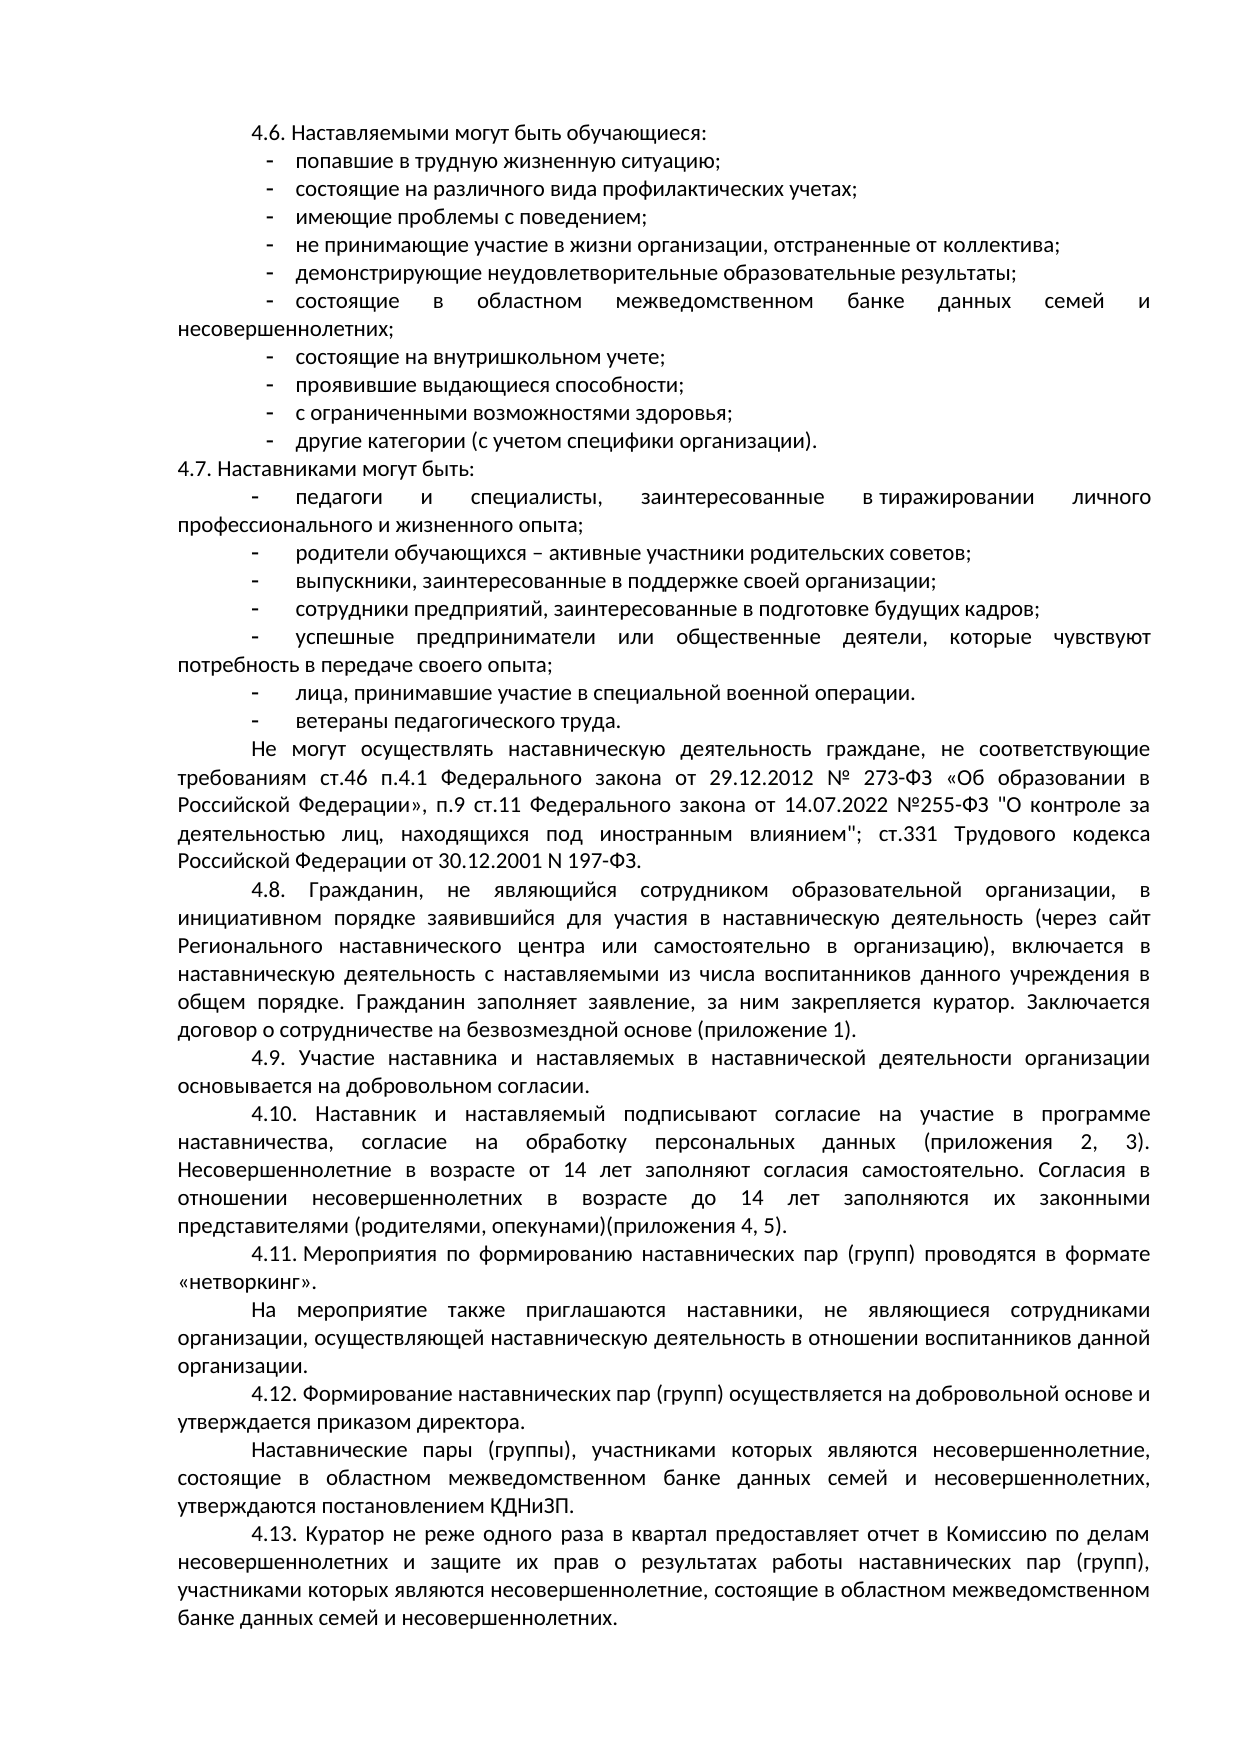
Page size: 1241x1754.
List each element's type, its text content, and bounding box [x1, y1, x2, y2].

text 4.13. Куратор не реже одного раза в квартал предоставляет отчет в Комиссию по делам несовершеннолетних и защите их прав о результатах работы наставнических пар (групп), участниками которых являются несовершеннолетние, состоящие в областном межведомственном банке данных семей и несовершеннолетних. [177, 1519, 1152, 1631]
list родители обучающихся – активные участники родительских советов; [177, 538, 1152, 566]
list проявившие выдающиеся способности; [177, 370, 1152, 398]
list другие категории (с учетом специфики организации). [177, 426, 1152, 454]
text 4.7. Наставниками могут быть: [177, 454, 1152, 482]
list имеющие проблемы с поведением; [177, 202, 1152, 230]
text На мероприятие также приглашаются наставники, не являющиеся сотрудниками организации, осуществляющей наставническую деятельность в отношении воспитанников данной организации. [177, 1295, 1152, 1379]
text 4.11. Мероприятия по формированию наставнических пар (групп) проводятся в формате «нетворкинг». [177, 1239, 1152, 1295]
list лица, принимавшие участие в специальной военной операции. [177, 678, 1152, 707]
list состоящие в областном межведомственном банке данных семей и несовершеннолетних; [177, 286, 1152, 342]
text 4.9. Участие наставника и наставляемых в наставнической деятельности организации основывается на добровольном согласии. [177, 1043, 1152, 1099]
text 4.10. Наставник и наставляемый подписывают согласие на участие в программе наставничества, согласие на обработку персональных данных (приложения 2, 3). Несовершеннолетние в возрасте от 14 лет заполняют согласия самостоятельно. Согласия в отношении несовершеннолетних в возрасте до 14 лет заполняются их законными представителями (родителями, опекунами)(приложения 4, 5). [177, 1099, 1152, 1239]
text 4.6. Наставляемыми могут быть обучающиеся: [177, 118, 1152, 146]
list успешные предприниматели или общественные деятели, которые чувствуют потребность в передаче своего опыта; [177, 622, 1152, 678]
list попавшие в трудную жизненную ситуацию; [177, 146, 1152, 174]
list выпускники, заинтересованные в поддержке своей организации; [177, 566, 1152, 594]
list состоящие на внутришкольном учете; [177, 342, 1152, 370]
text Не могут осуществлять наставническую деятельность граждане, не соответствующие требованиям ст.46 п.4.1 Федерального закона от 29.12.2012 № 273-ФЗ «Об образовании в Российской Федерации», п.9 ст.11 Федерального закона от 14.07.2022 №255-ФЗ "О контроле за деятельностью лиц, находящихся под иностранным влиянием"; ст.331 Трудового кодекса Российской Федерации от 30.12.2001 N 197-ФЗ. [177, 734, 1152, 875]
text Наставнические пары (группы), участниками которых являются несовершеннолетние, состоящие в областном межведомственном банке данных семей и несовершеннолетних, утверждаются постановлением КДНиЗП. [177, 1435, 1152, 1519]
list ветераны педагогического труда. [177, 707, 1152, 734]
list педагоги и специалисты, заинтересованные в тиражировании личного профессионального и жизненного опыта; [177, 482, 1152, 538]
list не принимающие участие в жизни организации, отстраненные от коллектива; [177, 230, 1152, 258]
list демонстрирующие неудовлетворительные образовательные результаты; [177, 258, 1152, 286]
list состоящие на различного вида профилактических учетах; [177, 174, 1152, 202]
text 4.12. Формирование наставнических пар (групп) осуществляется на добровольной основе и утверждается приказом директора. [177, 1379, 1152, 1435]
text 4.8. Гражданин, не являющийся сотрудником образовательной организации, в инициативном порядке заявившийся для участия в наставническую деятельность (через сайт Регионального наставнического центра или самостоятельно в организацию), включается в наставническую деятельность с наставляемыми из числа воспитанников данного учреждения в общем порядке. Гражданин заполняет заявление, за ним закрепляется куратор. Заключается договор о сотрудничестве на безвозмездной основе (приложение 1). [177, 875, 1152, 1043]
list с ограниченными возможностями здоровья; [177, 398, 1152, 426]
list сотрудники предприятий, заинтересованные в подготовке будущих кадров; [177, 594, 1152, 622]
